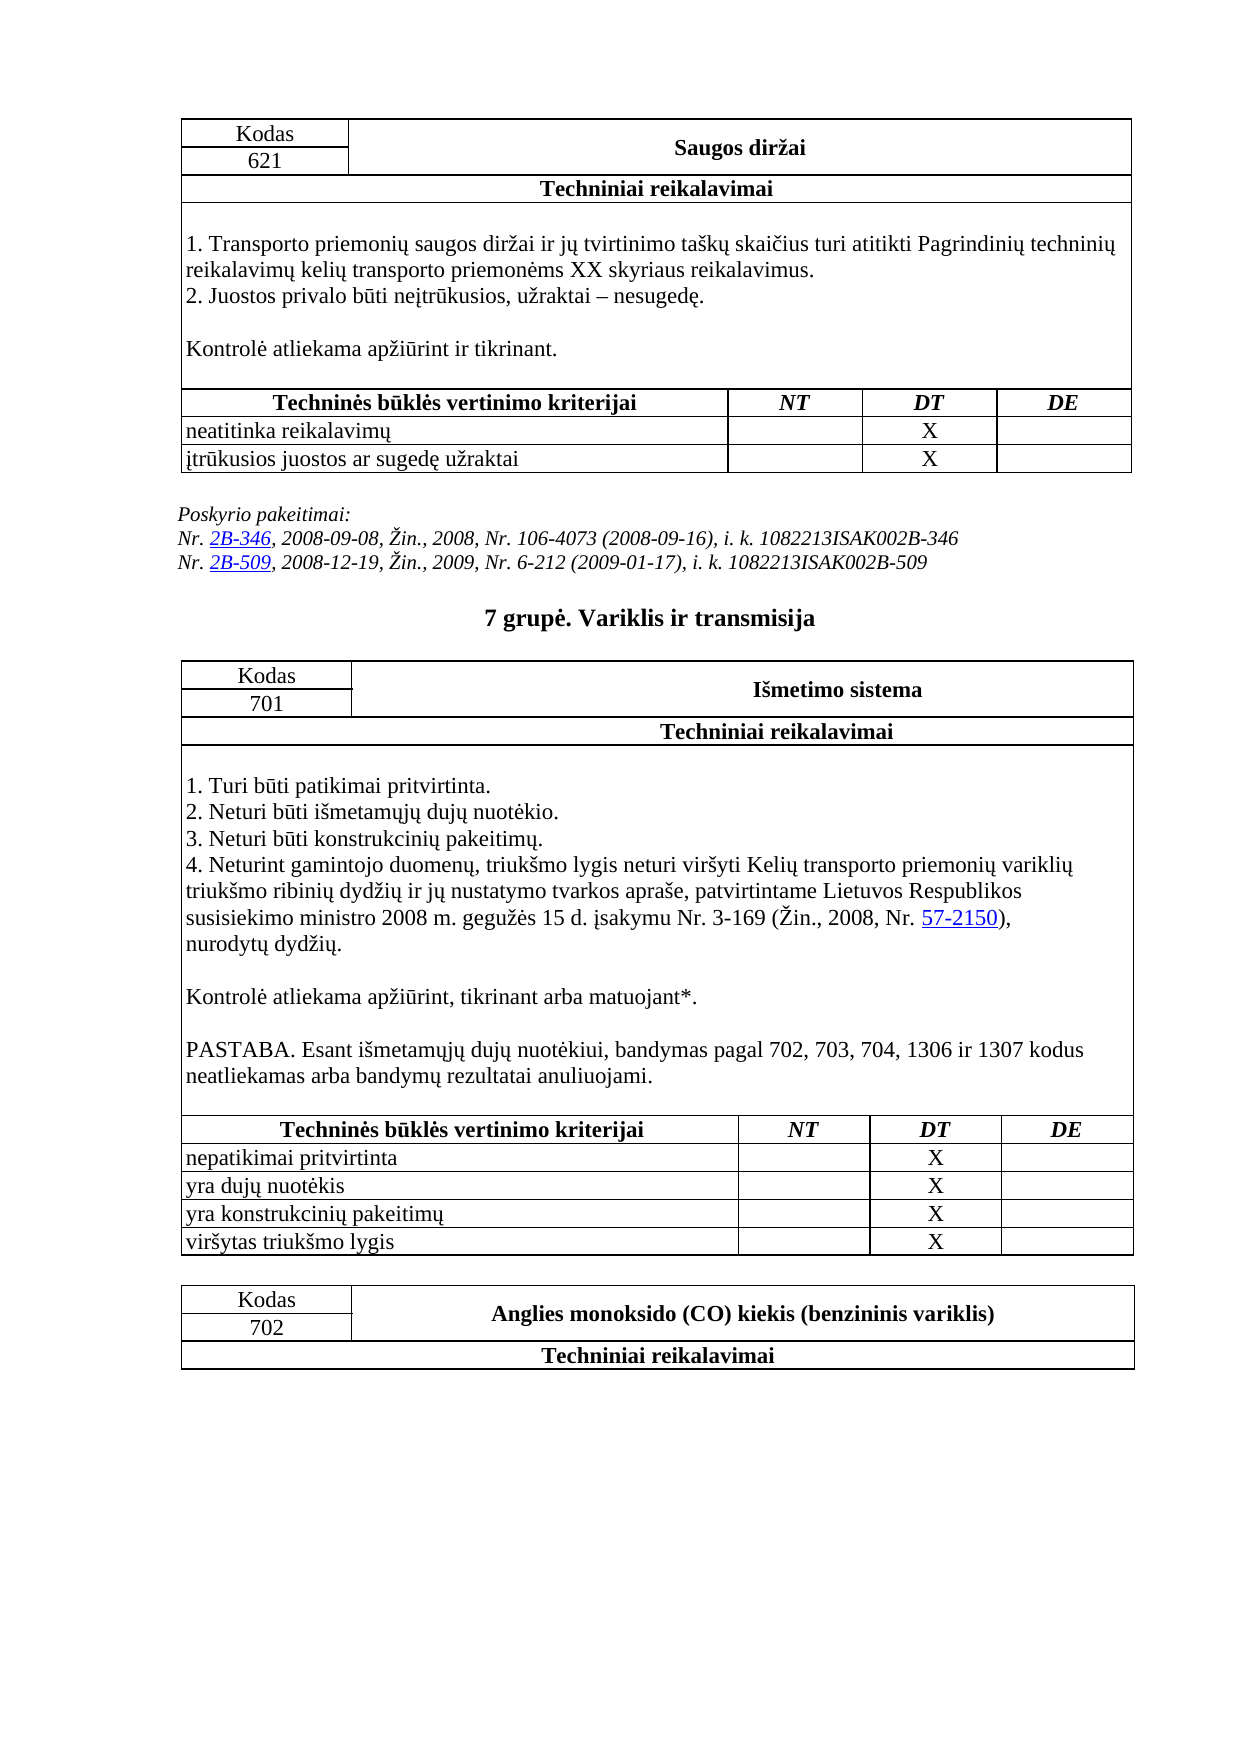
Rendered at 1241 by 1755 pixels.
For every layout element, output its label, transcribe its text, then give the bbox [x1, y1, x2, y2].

table_cell X [871, 1144, 1001, 1171]
table_cell DT [871, 1116, 1001, 1143]
table_cell Techniniai reikalavimai [182, 1342, 1134, 1368]
table_cell 1. Transporto priemonių saugos diržai ir jų tvirtinimo taškų skaičius turi atitikti Pagrindinių techninių reikalavimų kelių transporto priemonėms XX skyriaus reikalavimus. 2. Juostos privalo būti neįtrūkusios, užraktai – nesugedę. Kontrolė atliekama apžiūrint ir tikrinant. [182, 203, 1131, 388]
table_header Anglies monoksido (CO) kiekis (benzininis variklis) [352, 1286, 1134, 1340]
table_header Išmetimo sistema [352, 662, 1133, 716]
table_cell Techninės būklės vertinimo kriterijai [182, 390, 727, 416]
table_cell DE [998, 390, 1131, 416]
table_cell X [871, 1228, 1001, 1254]
table_cell [739, 1172, 869, 1198]
table_header Kodas [182, 120, 348, 146]
table_cell nepatikimai pritvirtinta [182, 1144, 738, 1171]
table_cell X [863, 417, 996, 444]
table_cell [739, 1228, 869, 1254]
table_cell X [871, 1200, 1001, 1226]
table_cell [729, 445, 862, 472]
table_cell Techniniai reikalavimai [182, 176, 1131, 202]
text Nr. 2B-346, 2008-09-08, Žin., 2008, Nr. 106-4073 (2008-09-16), i. k. 1082213ISAK002B-346 [177, 526, 1122, 550]
table_cell įtrūkusios juostos ar sugedę užraktai [182, 445, 727, 472]
table_cell [998, 417, 1131, 444]
table_cell NT [729, 390, 862, 416]
table_cell Techniniai reikalavimai [182, 718, 1133, 744]
table_cell yra dujų nuotėkis [182, 1172, 738, 1198]
table_cell DT [863, 390, 996, 416]
table_cell X [871, 1172, 1001, 1198]
table_cell [1002, 1172, 1133, 1198]
text Nr. 2B-509, 2008-12-19, Žin., 2009, Nr. 6-212 (2009-01-17), i. k. 1082213ISAK002B-509 [177, 550, 1122, 574]
table_cell [729, 417, 862, 444]
table_cell 702 [182, 1314, 351, 1340]
table_header Saugos diržai [349, 120, 1131, 174]
table_cell [1002, 1200, 1133, 1226]
table_cell 621 [182, 148, 348, 174]
table_cell X [863, 445, 996, 472]
table_cell yra konstrukcinių pakeitimų [182, 1200, 738, 1226]
text Poskyrio pakeitimai: [177, 502, 1122, 526]
table_cell [998, 445, 1131, 472]
table_cell viršytas triukšmo lygis [182, 1228, 738, 1254]
table_cell neatitinka reikalavimų [182, 417, 727, 444]
table_cell [739, 1144, 869, 1171]
table_cell 701 [182, 690, 351, 716]
table_cell Techninės būklės vertinimo kriterijai [182, 1116, 738, 1143]
table_header Kodas [182, 1286, 351, 1312]
table_cell [739, 1200, 869, 1226]
table_cell 1. Turi būti patikimai pritvirtinta. 2. Neturi būti išmetamųjų dujų nuotėkio. 3. Neturi būti konstrukcinių pakeitimų. 4. Neturint gamintojo duomenų, triukšmo lygis neturi viršyti Kelių transporto priemonių variklių triukšmo ribinių dydžių ir jų nustatymo tvarkos apraše, patvirtintame Lietuvos Respublikos susisiekimo ministro 2008 m. gegužės 15 d. įsakymu Nr. 3-169 (Žin., 2008, Nr. 57-2150), nurodytų dydžių. Kontrolė atliekama apžiūrint, tikrinant arba matuojant*. PASTABA. Esant išmetamųjų dujų nuotėkiui, bandymas pagal 702, 703, 704, 1306 ir 1307 kodus neatliekamas arba bandymų rezultatai anuliuojami. [182, 746, 1133, 1115]
table_cell [1002, 1228, 1133, 1254]
table_header Kodas [182, 662, 351, 688]
text 7 grupė. Variklis ir transmisija [177, 603, 1122, 632]
table_cell DE [1002, 1116, 1133, 1143]
table_cell NT [739, 1116, 869, 1143]
table_cell [1002, 1144, 1133, 1171]
